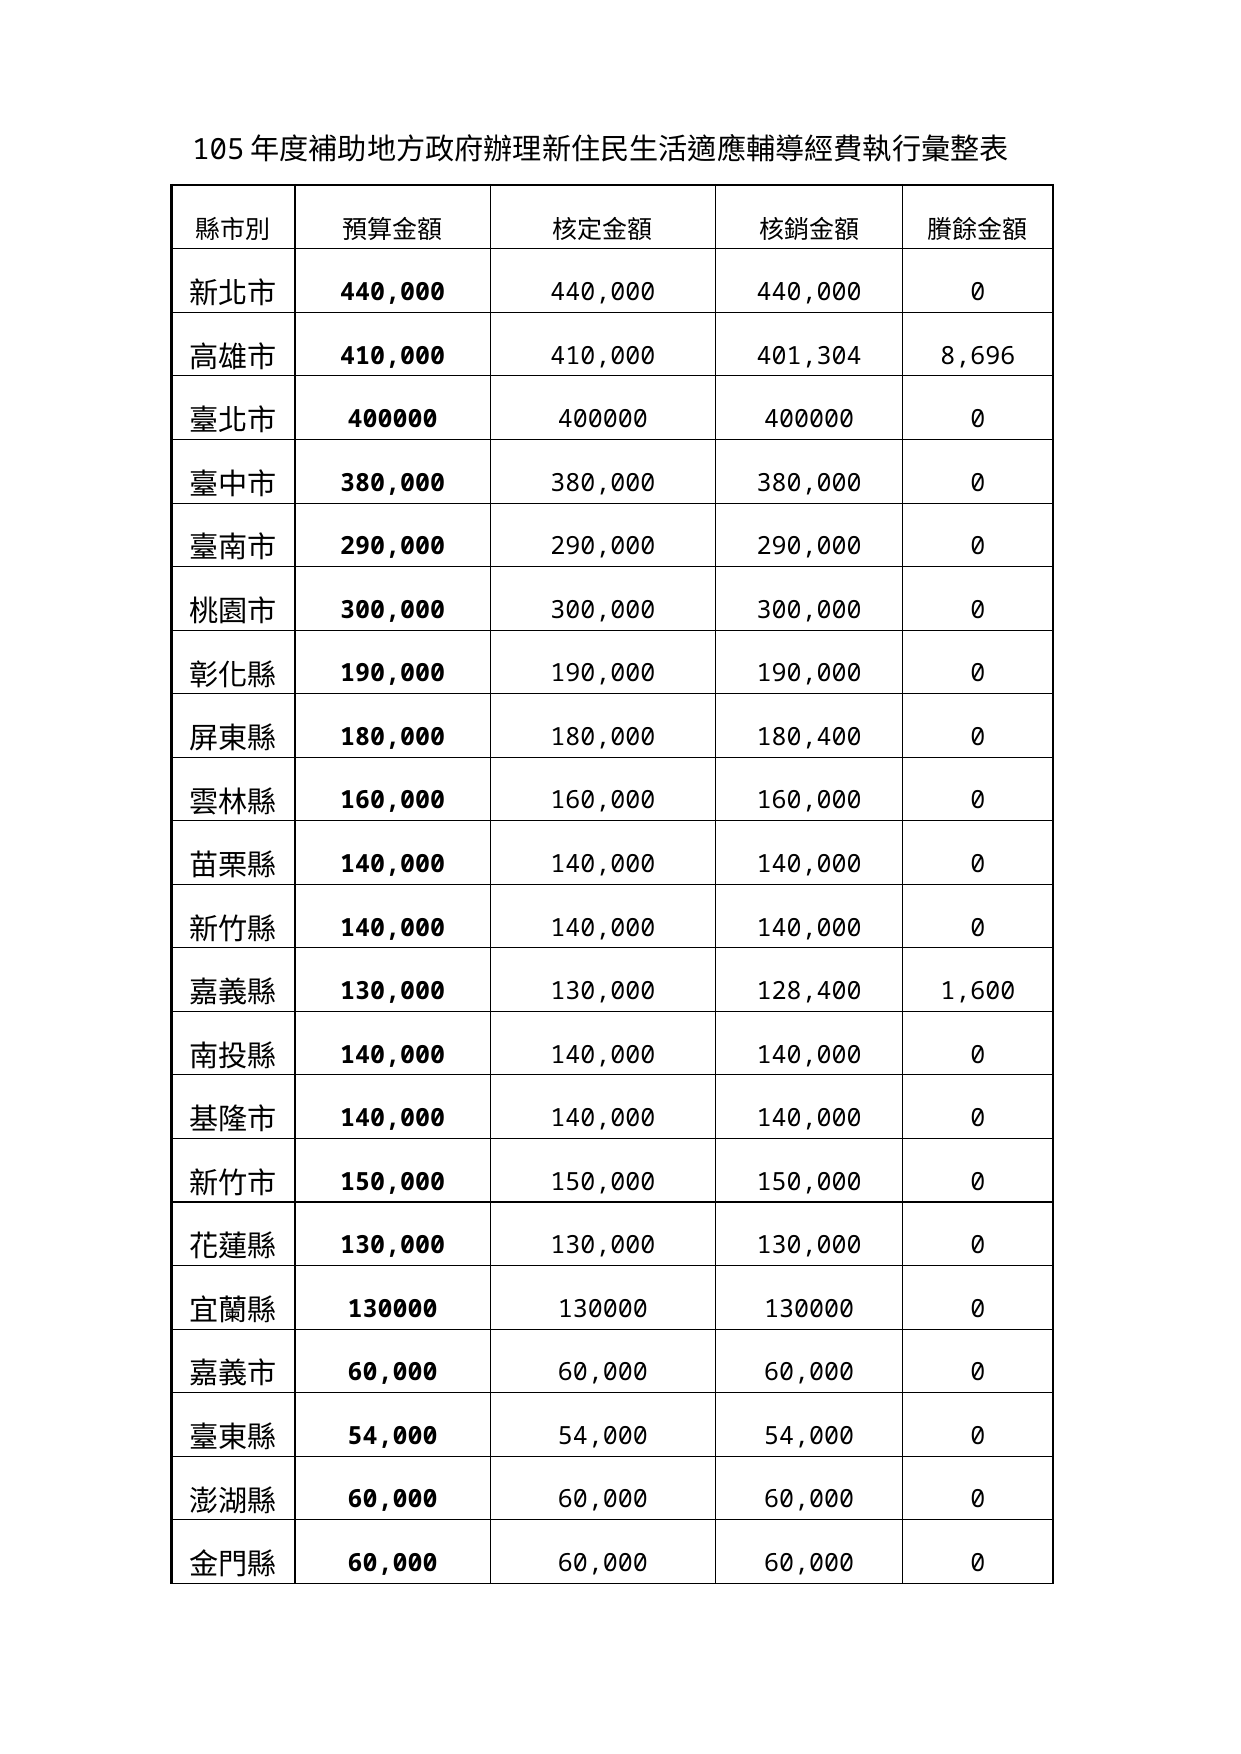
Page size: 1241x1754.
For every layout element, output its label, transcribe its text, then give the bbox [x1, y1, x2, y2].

table_cell 180,000 [491, 694, 715, 757]
table_cell 0 [903, 1457, 1052, 1519]
table_cell 預算金額 [296, 186, 490, 248]
table_cell 130,000 [296, 1203, 490, 1265]
table_cell 0 [903, 758, 1052, 820]
table_cell 0 [903, 694, 1052, 757]
table_cell 0 [903, 1203, 1052, 1265]
table_cell 140,000 [296, 1075, 490, 1138]
table_cell 140,000 [491, 821, 715, 884]
table_cell 140,000 [716, 1012, 902, 1074]
table_cell 300,000 [296, 567, 490, 629]
table_cell 140,000 [491, 1012, 715, 1074]
table_cell 380,000 [491, 440, 715, 502]
table_cell 彰化縣 [173, 631, 294, 693]
table_cell 嘉義縣 [173, 948, 294, 1011]
table_cell 130000 [491, 1266, 715, 1328]
table_cell 160,000 [491, 758, 715, 820]
table_cell 臺東縣 [173, 1393, 294, 1456]
table_cell 290,000 [296, 504, 490, 566]
table_cell 宜蘭縣 [173, 1266, 294, 1328]
table_cell 金門縣 [173, 1520, 294, 1583]
table_cell 60,000 [296, 1457, 490, 1519]
table_cell 140,000 [716, 821, 902, 884]
table_cell 花蓮縣 [173, 1203, 294, 1265]
table_cell 基隆市 [173, 1075, 294, 1138]
table_cell 140,000 [491, 885, 715, 947]
table_cell 澎湖縣 [173, 1457, 294, 1519]
table_cell 190,000 [491, 631, 715, 693]
table_cell 1,600 [903, 948, 1052, 1011]
table_cell 140,000 [296, 885, 490, 947]
table_cell 140,000 [716, 1075, 902, 1138]
table_cell 苗栗縣 [173, 821, 294, 884]
table_cell 440,000 [296, 249, 490, 312]
table_cell 0 [903, 1266, 1052, 1328]
table_cell 0 [903, 504, 1052, 566]
table_cell 屏東縣 [173, 694, 294, 757]
table_cell 60,000 [716, 1330, 902, 1392]
table_cell 140,000 [296, 821, 490, 884]
table_cell 400000 [716, 376, 902, 439]
table_cell 300,000 [491, 567, 715, 629]
table_cell 140,000 [296, 1012, 490, 1074]
table_cell 嘉義市 [173, 1330, 294, 1392]
table_cell 54,000 [296, 1393, 490, 1456]
table_cell 130,000 [716, 1203, 902, 1265]
table_cell 0 [903, 1520, 1052, 1583]
table_cell 130,000 [296, 948, 490, 1011]
table_cell 0 [903, 1393, 1052, 1456]
table_header 105年度補助地方政府辦理新住民生活適應輔導經費執行彙整表 [171, 90, 1053, 184]
table_cell 54,000 [491, 1393, 715, 1456]
table_cell 高雄市 [173, 313, 294, 375]
table_cell 新竹市 [173, 1139, 294, 1201]
table_cell 0 [903, 821, 1052, 884]
table_cell 60,000 [296, 1330, 490, 1392]
table_cell 桃園市 [173, 567, 294, 629]
table_cell 380,000 [716, 440, 902, 502]
table_cell 60,000 [716, 1457, 902, 1519]
table_cell 賸餘金額 [903, 186, 1052, 248]
table_cell 160,000 [296, 758, 490, 820]
table_cell 400000 [491, 376, 715, 439]
table_cell 130000 [716, 1266, 902, 1328]
table_cell 臺北市 [173, 376, 294, 439]
table_cell 380,000 [296, 440, 490, 502]
table_cell 縣市別 [173, 186, 294, 248]
table_cell 新北市 [173, 249, 294, 312]
table_cell 401,304 [716, 313, 902, 375]
table_cell 0 [903, 631, 1052, 693]
table_cell 核銷金額 [716, 186, 902, 248]
table_cell 290,000 [491, 504, 715, 566]
table_cell 400000 [296, 376, 490, 439]
table_cell 0 [903, 567, 1052, 629]
table_cell 0 [903, 440, 1052, 502]
table_cell 140,000 [716, 885, 902, 947]
table_cell 60,000 [296, 1520, 490, 1583]
table_cell 0 [903, 1075, 1052, 1138]
table_cell 150,000 [491, 1139, 715, 1201]
table_cell 60,000 [491, 1457, 715, 1519]
table_cell 440,000 [491, 249, 715, 312]
table_cell 410,000 [296, 313, 490, 375]
table_cell 60,000 [716, 1520, 902, 1583]
table_cell 130,000 [491, 948, 715, 1011]
table_cell 南投縣 [173, 1012, 294, 1074]
table_cell 130,000 [491, 1203, 715, 1265]
table_cell 臺南市 [173, 504, 294, 566]
table_cell 0 [903, 885, 1052, 947]
table_cell 0 [903, 1139, 1052, 1201]
table_cell 新竹縣 [173, 885, 294, 947]
table_cell 440,000 [716, 249, 902, 312]
table_cell 190,000 [296, 631, 490, 693]
table_cell 0 [903, 1012, 1052, 1074]
table_cell 60,000 [491, 1520, 715, 1583]
table_cell 0 [903, 249, 1052, 312]
table_cell 190,000 [716, 631, 902, 693]
table_cell 300,000 [716, 567, 902, 629]
table_cell 臺中市 [173, 440, 294, 502]
table_cell 160,000 [716, 758, 902, 820]
table_cell 0 [903, 376, 1052, 439]
table_cell 8,696 [903, 313, 1052, 375]
table_cell 150,000 [716, 1139, 902, 1201]
table_cell 128,400 [716, 948, 902, 1011]
table_cell 180,400 [716, 694, 902, 757]
table_cell 410,000 [491, 313, 715, 375]
table_cell 60,000 [491, 1330, 715, 1392]
table_cell 核定金額 [491, 186, 715, 248]
table_cell 140,000 [491, 1075, 715, 1138]
table_cell 0 [903, 1330, 1052, 1392]
table_cell 290,000 [716, 504, 902, 566]
table_cell 130000 [296, 1266, 490, 1328]
table_cell 180,000 [296, 694, 490, 757]
table_cell 150,000 [296, 1139, 490, 1201]
table_cell 54,000 [716, 1393, 902, 1456]
table_cell 雲林縣 [173, 758, 294, 820]
